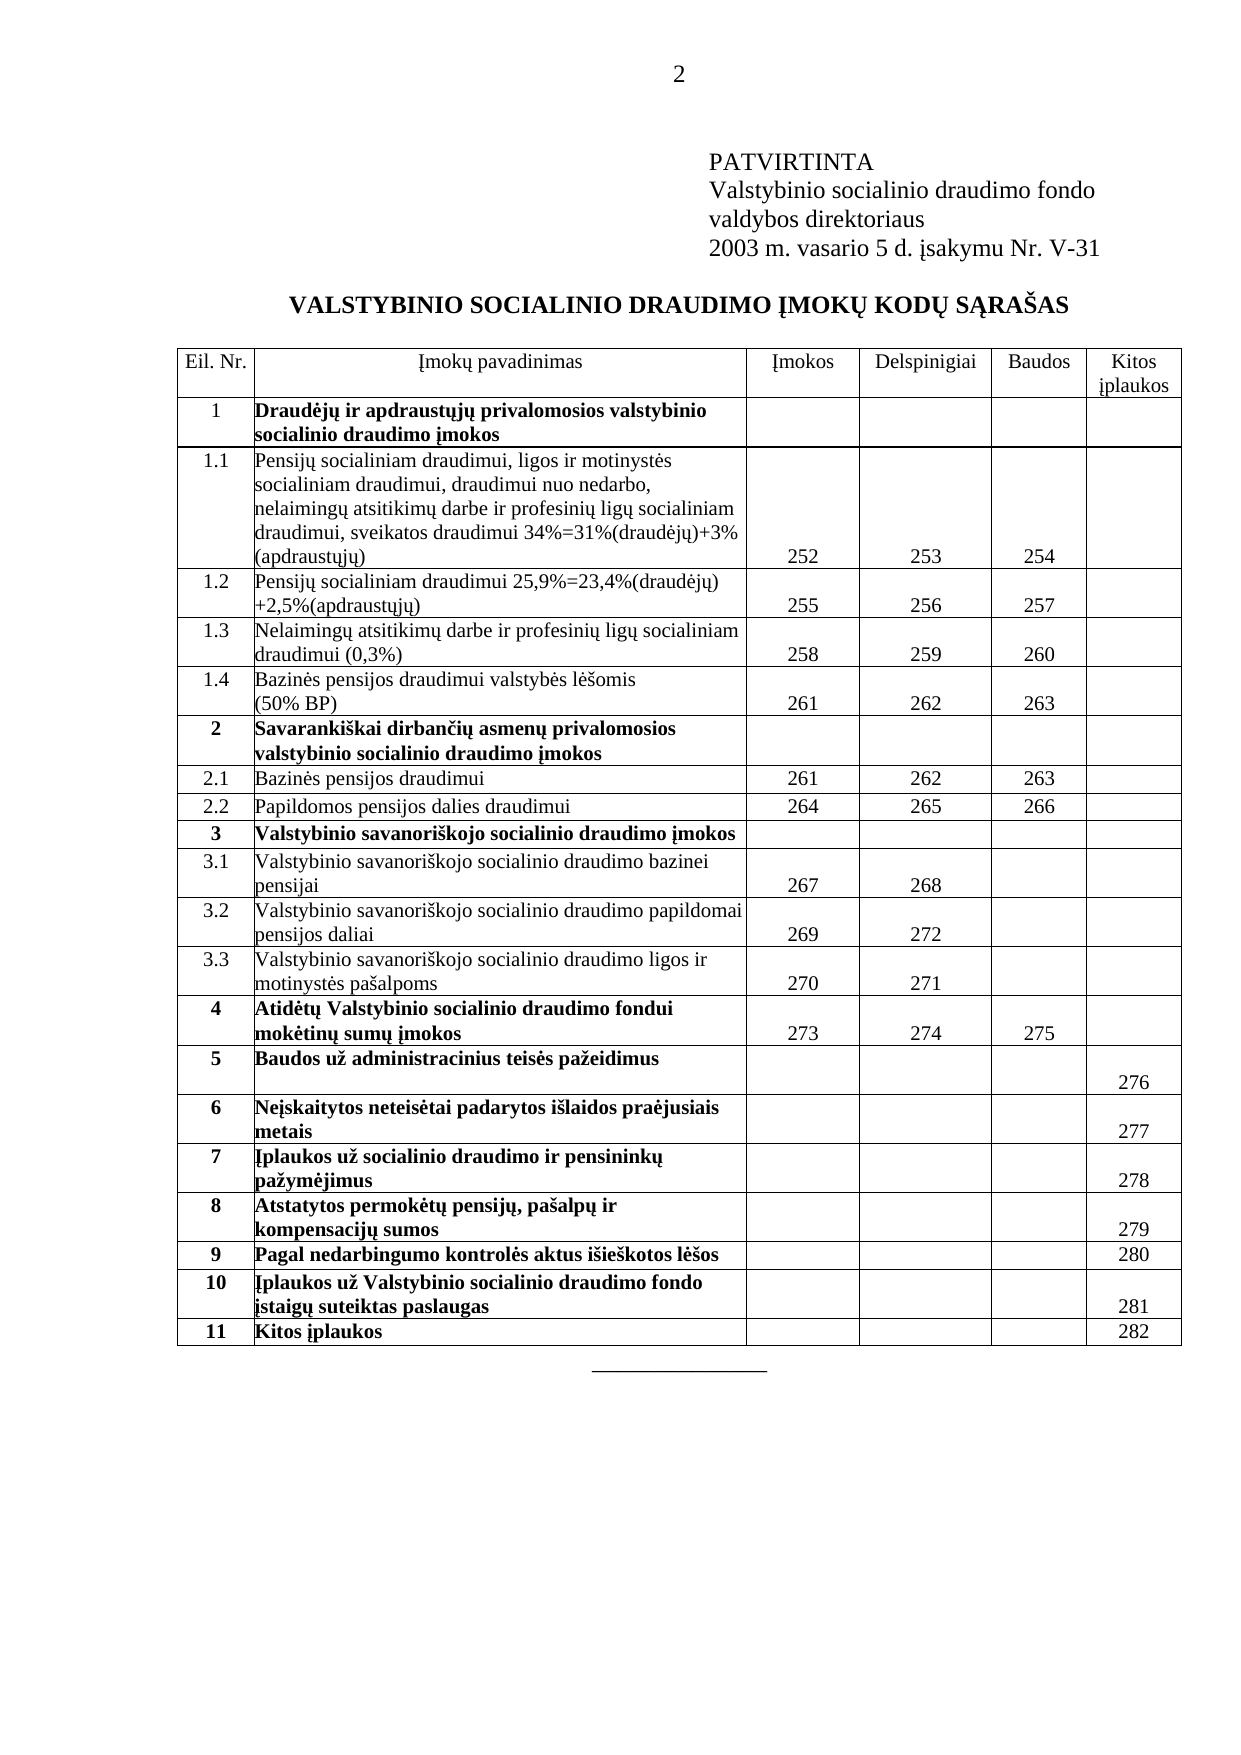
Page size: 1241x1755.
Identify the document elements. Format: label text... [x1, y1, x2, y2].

table_cell 255 [747, 569, 859, 617]
table_cell [992, 716, 1086, 765]
table_cell [1087, 398, 1181, 446]
table_cell 269 [747, 898, 859, 946]
table_cell 6 [178, 1095, 254, 1143]
table_cell 268 [860, 849, 991, 897]
table_cell [1087, 569, 1181, 617]
text VALSTYBINIO SOCIALINIO DRAUDIMO ĮMOKŲ KODŲ SĄRAŠAS [177, 291, 1181, 319]
table_cell 272 [860, 898, 991, 946]
table_cell [1087, 794, 1181, 820]
text 2003 m. vasario 5 d. įsakymu Nr. V-31 [177, 233, 1181, 262]
table_cell [1087, 821, 1181, 848]
table_cell 258 [747, 618, 859, 666]
table_cell 1.4 [178, 667, 254, 715]
table_cell [747, 1046, 859, 1094]
text ______________ [177, 1346, 1181, 1375]
table_cell 2 [178, 716, 254, 765]
table_cell 252 [747, 448, 859, 568]
table_cell [1087, 716, 1181, 765]
table_cell 10 [178, 1270, 254, 1318]
table_cell [992, 1095, 1086, 1143]
table_cell Papildomos pensijos dalies draudimui [255, 794, 746, 820]
table_cell [747, 1242, 859, 1269]
table_cell 257 [992, 569, 1086, 617]
table_cell Draudėjų ir apdraustųjų privalomosios valstybinio socialinio draudimo įmokos [255, 398, 746, 446]
table_cell [1087, 996, 1181, 1044]
table_cell 259 [860, 618, 991, 666]
table_cell 261 [747, 667, 859, 715]
table_cell Atstatytos permokėtų pensijų, pašalpų ir kompensacijų sumos [255, 1193, 746, 1241]
table_cell 271 [860, 947, 991, 995]
table_cell [860, 1242, 991, 1269]
table_cell [747, 716, 859, 765]
table_header Eil. Nr. [178, 349, 254, 397]
table_cell Baudos už administracinius teisės pažeidimus [255, 1046, 746, 1094]
table_cell 1.3 [178, 618, 254, 666]
table_cell [992, 821, 1086, 848]
table_cell Bazinės pensijos draudimui [255, 766, 746, 793]
table_cell [860, 1046, 991, 1094]
table_cell 2.1 [178, 766, 254, 793]
table_cell Įplaukos už Valstybinio socialinio draudimo fondo įstaigų suteiktas paslaugas [255, 1270, 746, 1318]
table_cell [992, 849, 1086, 897]
table_cell 276 [1087, 1046, 1181, 1094]
table_cell [860, 1144, 991, 1192]
table_cell 3.1 [178, 849, 254, 897]
table_cell Bazinės pensijos draudimui valstybės lėšomis (50% BP) [255, 667, 746, 715]
table_cell [992, 1270, 1086, 1318]
table_cell 263 [992, 667, 1086, 715]
table_cell 275 [992, 996, 1086, 1044]
table_cell 9 [178, 1242, 254, 1269]
table_header Baudos [992, 349, 1086, 397]
table_cell 262 [860, 766, 991, 793]
text PATVIRTINTA [177, 147, 1181, 176]
table_cell 270 [747, 947, 859, 995]
table_cell [992, 898, 1086, 946]
table_cell 5 [178, 1046, 254, 1094]
table_cell [860, 398, 991, 446]
table_cell 274 [860, 996, 991, 1044]
table_cell [747, 1144, 859, 1192]
table_header Įmokų pavadinimas [255, 349, 746, 397]
table_cell Nelaimingų atsitikimų darbe ir profesinių ligų socialiniam draudimui (0,3%) [255, 618, 746, 666]
table_cell [860, 1193, 991, 1241]
table_cell [747, 821, 859, 848]
table_cell [860, 716, 991, 765]
table_cell Kitos įplaukos [255, 1319, 746, 1345]
table_cell 260 [992, 618, 1086, 666]
table_cell [992, 1144, 1086, 1192]
table_cell 7 [178, 1144, 254, 1192]
table_cell 278 [1087, 1144, 1181, 1192]
table_cell [992, 1242, 1086, 1269]
table_cell [1087, 898, 1181, 946]
table_cell [992, 947, 1086, 995]
table_cell 277 [1087, 1095, 1181, 1143]
table_cell [992, 1193, 1086, 1241]
table_cell Neįskaitytos neteisėtai padarytos išlaidos praėjusiais metais [255, 1095, 746, 1143]
table_cell 261 [747, 766, 859, 793]
table_cell 1.1 [178, 448, 254, 568]
table_cell [747, 1095, 859, 1143]
table_cell [1087, 448, 1181, 568]
table_cell [860, 821, 991, 848]
table_cell [1087, 667, 1181, 715]
table_cell [747, 1193, 859, 1241]
table_cell 263 [992, 766, 1086, 793]
table_cell 265 [860, 794, 991, 820]
table_cell Valstybinio savanoriškojo socialinio draudimo ligos ir motinystės pašalpoms [255, 947, 746, 995]
table_cell 11 [178, 1319, 254, 1345]
table_cell 254 [992, 448, 1086, 568]
table_cell [747, 1270, 859, 1318]
table_cell 282 [1087, 1319, 1181, 1345]
table_cell 281 [1087, 1270, 1181, 1318]
table_cell 256 [860, 569, 991, 617]
table_header Įmokos [747, 349, 859, 397]
table_cell [992, 1319, 1086, 1345]
table_cell Pensijų socialiniam draudimui, ligos ir motinystės socialiniam draudimui, draudimui nuo nedarbo, nelaimingų atsitikimų darbe ir profesinių ligų socialiniam draudimui, sveikatos draudimui 34%=31%(draudėjų)+3%(apdraustųjų) [255, 448, 746, 568]
text valdybos direktoriaus [177, 204, 1181, 233]
table_cell 8 [178, 1193, 254, 1241]
table_cell 253 [860, 448, 991, 568]
table_cell 2.2 [178, 794, 254, 820]
table_cell 279 [1087, 1193, 1181, 1241]
table_cell [1087, 947, 1181, 995]
table_cell 1.2 [178, 569, 254, 617]
table_cell [1087, 618, 1181, 666]
table_cell [860, 1270, 991, 1318]
table_cell Savarankiškai dirbančių asmenų privalomosios valstybinio socialinio draudimo įmokos [255, 716, 746, 765]
table_cell [992, 1046, 1086, 1094]
table_cell 3.3 [178, 947, 254, 995]
table_cell 280 [1087, 1242, 1181, 1269]
table_cell Valstybinio savanoriškojo socialinio draudimo įmokos [255, 821, 746, 848]
table_cell Pensijų socialiniam draudimui 25,9%=23,4%(draudėjų)+2,5%(apdraustųjų) [255, 569, 746, 617]
table_cell 267 [747, 849, 859, 897]
table_cell Valstybinio savanoriškojo socialinio draudimo bazinei pensijai [255, 849, 746, 897]
table_cell 273 [747, 996, 859, 1044]
table_cell Įplaukos už socialinio draudimo ir pensininkų pažymėjimus [255, 1144, 746, 1192]
table_cell [1087, 766, 1181, 793]
table_cell Pagal nedarbingumo kontrolės aktus išieškotos lėšos [255, 1242, 746, 1269]
table_cell 266 [992, 794, 1086, 820]
table_cell [1087, 849, 1181, 897]
table_cell [860, 1319, 991, 1345]
table_cell Valstybinio savanoriškojo socialinio draudimo papildomai pensijos daliai [255, 898, 746, 946]
table_cell 262 [860, 667, 991, 715]
table_cell Atidėtų Valstybinio socialinio draudimo fondui mokėtinų sumų įmokos [255, 996, 746, 1044]
table_cell [747, 398, 859, 446]
table_cell [860, 1095, 991, 1143]
table_cell 264 [747, 794, 859, 820]
table_header Kitos įplaukos [1087, 349, 1181, 397]
table_cell 3 [178, 821, 254, 848]
text Valstybinio socialinio draudimo fondo [177, 176, 1181, 204]
table_cell [747, 1319, 859, 1345]
table_cell 3.2 [178, 898, 254, 946]
table_header Delspinigiai [860, 349, 991, 397]
table_cell [992, 398, 1086, 446]
table_cell 4 [178, 996, 254, 1044]
table_cell 1 [178, 398, 254, 446]
